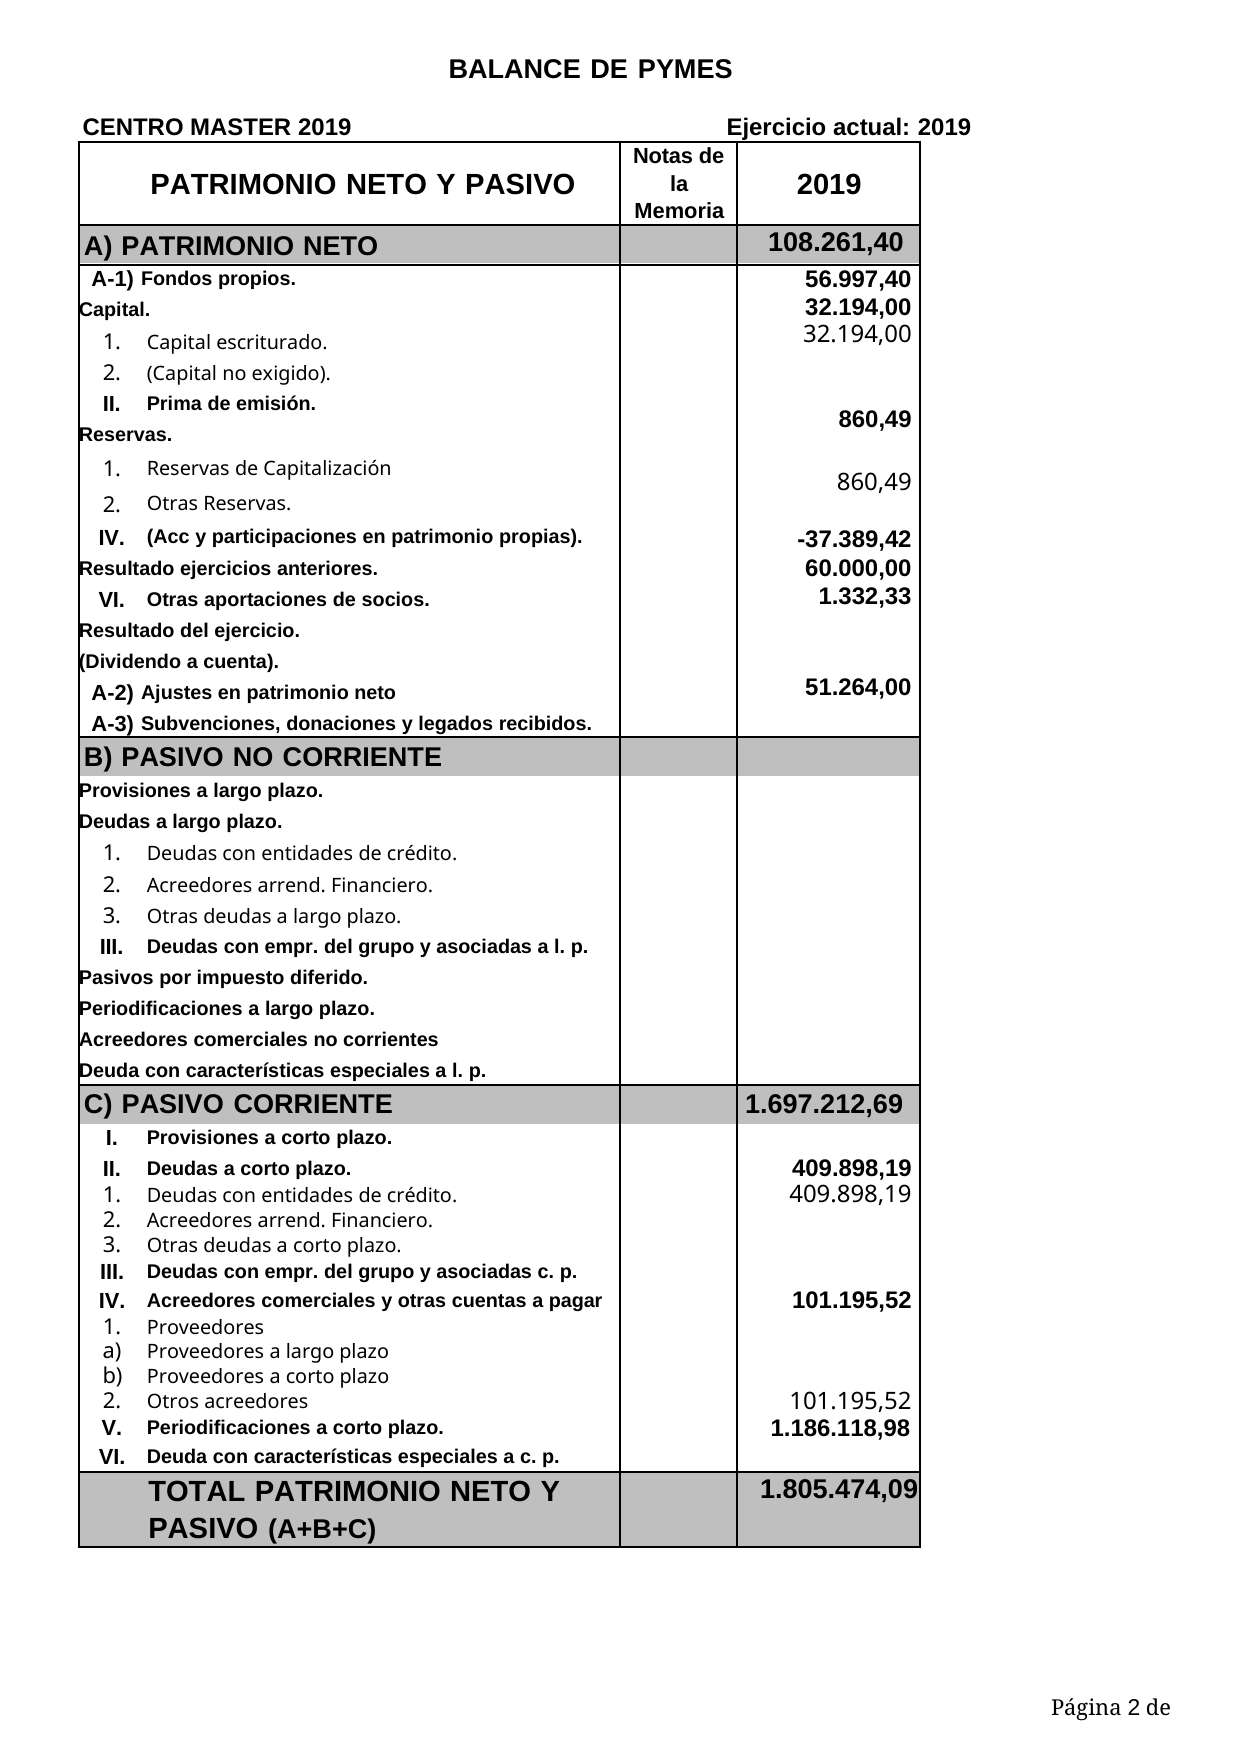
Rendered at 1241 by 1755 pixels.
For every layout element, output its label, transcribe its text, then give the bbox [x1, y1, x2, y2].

table_cell 409.898,19 [738, 1154, 919, 1182]
table_cell [738, 776, 919, 1083]
table_cell Provisiones a largo plazo. Deudas a largo plazo. Deudas con entidades de crédito. Acreedores arrend. Financiero. Otras deudas a largo plazo. Deudas con empr. del grupo y asociadas a l. p. Pasivos por impuesto diferido. Periodificaciones a largo plazo. Acreedores comerciales no corrientes Deuda con características especiales a l. p. [80, 776, 619, 1083]
table_cell TOTAL PATRIMONIO NETO Y PASIVO (A+B+C) [80, 1473, 619, 1546]
table_cell [738, 1314, 919, 1339]
table_header PATRIMONIO NETO Y PASIVO [80, 143, 619, 224]
table_cell 32.194,00 [738, 321, 919, 376]
table_cell A) PATRIMONIO NETO [80, 226, 619, 263]
table_cell [738, 1232, 919, 1258]
table_cell [738, 1208, 919, 1232]
table_cell [621, 266, 736, 736]
table_cell [621, 226, 736, 263]
table_cell 1. Proveedores [80, 1314, 619, 1339]
table_cell B) PASIVO NO CORRIENTE [80, 738, 619, 776]
table_cell [738, 1443, 919, 1471]
table_cell b) Proveedores a corto plazo [80, 1364, 619, 1388]
table_cell [621, 1124, 736, 1471]
table_header Notas de la Memoria [621, 143, 736, 224]
table_cell A-1) Fondos propios. Capital. Capital escriturado. (Capital no exigido). Prima de emisión. Reservas. Reservas de Capitalización Otras Reservas. (Acc y participaciones en patrimonio propias). Resultado ejercicios anteriores. Otras aportaciones de socios. Resultado del ejercicio. (Dividendo a cuenta). A-2) Ajustes en patrimonio neto A-3) Subvenciones, donaciones y legados recibidos. [80, 266, 619, 736]
table_cell 108.261,40 [738, 226, 919, 263]
table_cell [621, 1473, 736, 1546]
table_cell [621, 1086, 736, 1124]
table_cell [738, 1364, 919, 1388]
table_cell 60.000,00 [738, 553, 919, 582]
table_cell [621, 776, 736, 1083]
table_cell V. Periodificaciones a corto plazo. [80, 1414, 619, 1443]
table_cell IV. Acreedores comerciales y otras cuentas a pagar [80, 1285, 619, 1314]
table_header 2019 [738, 143, 919, 224]
table_cell a) Proveedores a largo plazo [80, 1339, 619, 1363]
table_cell VI. Deuda con características especiales a c. p. [80, 1443, 619, 1471]
table_cell 3. Otras deudas a corto plazo. [80, 1232, 619, 1258]
table_cell 1.332,33 [738, 582, 919, 641]
table_cell [738, 1124, 919, 1153]
table_cell 101.195,52 [738, 1285, 919, 1314]
table_cell C) PASIVO CORRIENTE [80, 1086, 619, 1124]
table_cell [738, 1339, 919, 1363]
table_cell 1.697.212,69 [738, 1086, 919, 1124]
table_cell 1.805.474,09 [738, 1473, 919, 1546]
table_cell 860,49 [738, 448, 919, 508]
table_cell 2. Acreedores arrend. Financiero. [80, 1208, 619, 1232]
table_cell I. Provisiones a corto plazo. [80, 1124, 619, 1153]
table_cell 101.195,52 [738, 1388, 919, 1414]
table_cell [738, 1258, 919, 1285]
table_cell III. Deudas con empr. del grupo y asociadas c. p. [80, 1258, 619, 1285]
table_cell 1. Deudas con entidades de crédito. [80, 1182, 619, 1208]
table_cell II. Deudas a corto plazo. [80, 1154, 619, 1182]
table_cell 32.194,00 [738, 293, 919, 321]
table_cell [621, 738, 736, 776]
table_cell -37.389,42 [738, 508, 919, 553]
table_cell 409.898,19 [738, 1182, 919, 1208]
table_cell 56.997,40 [738, 266, 919, 293]
table_cell 1.186.118,98 [738, 1414, 919, 1443]
table_cell 51.264,00 [738, 641, 919, 736]
table_cell [738, 738, 919, 776]
text CENTRO MASTER 2019 Ejercicio actual: 2019 [82, 113, 1070, 141]
table_cell 860,49 [738, 376, 919, 448]
table_cell 2. Otros acreedores [80, 1388, 619, 1414]
